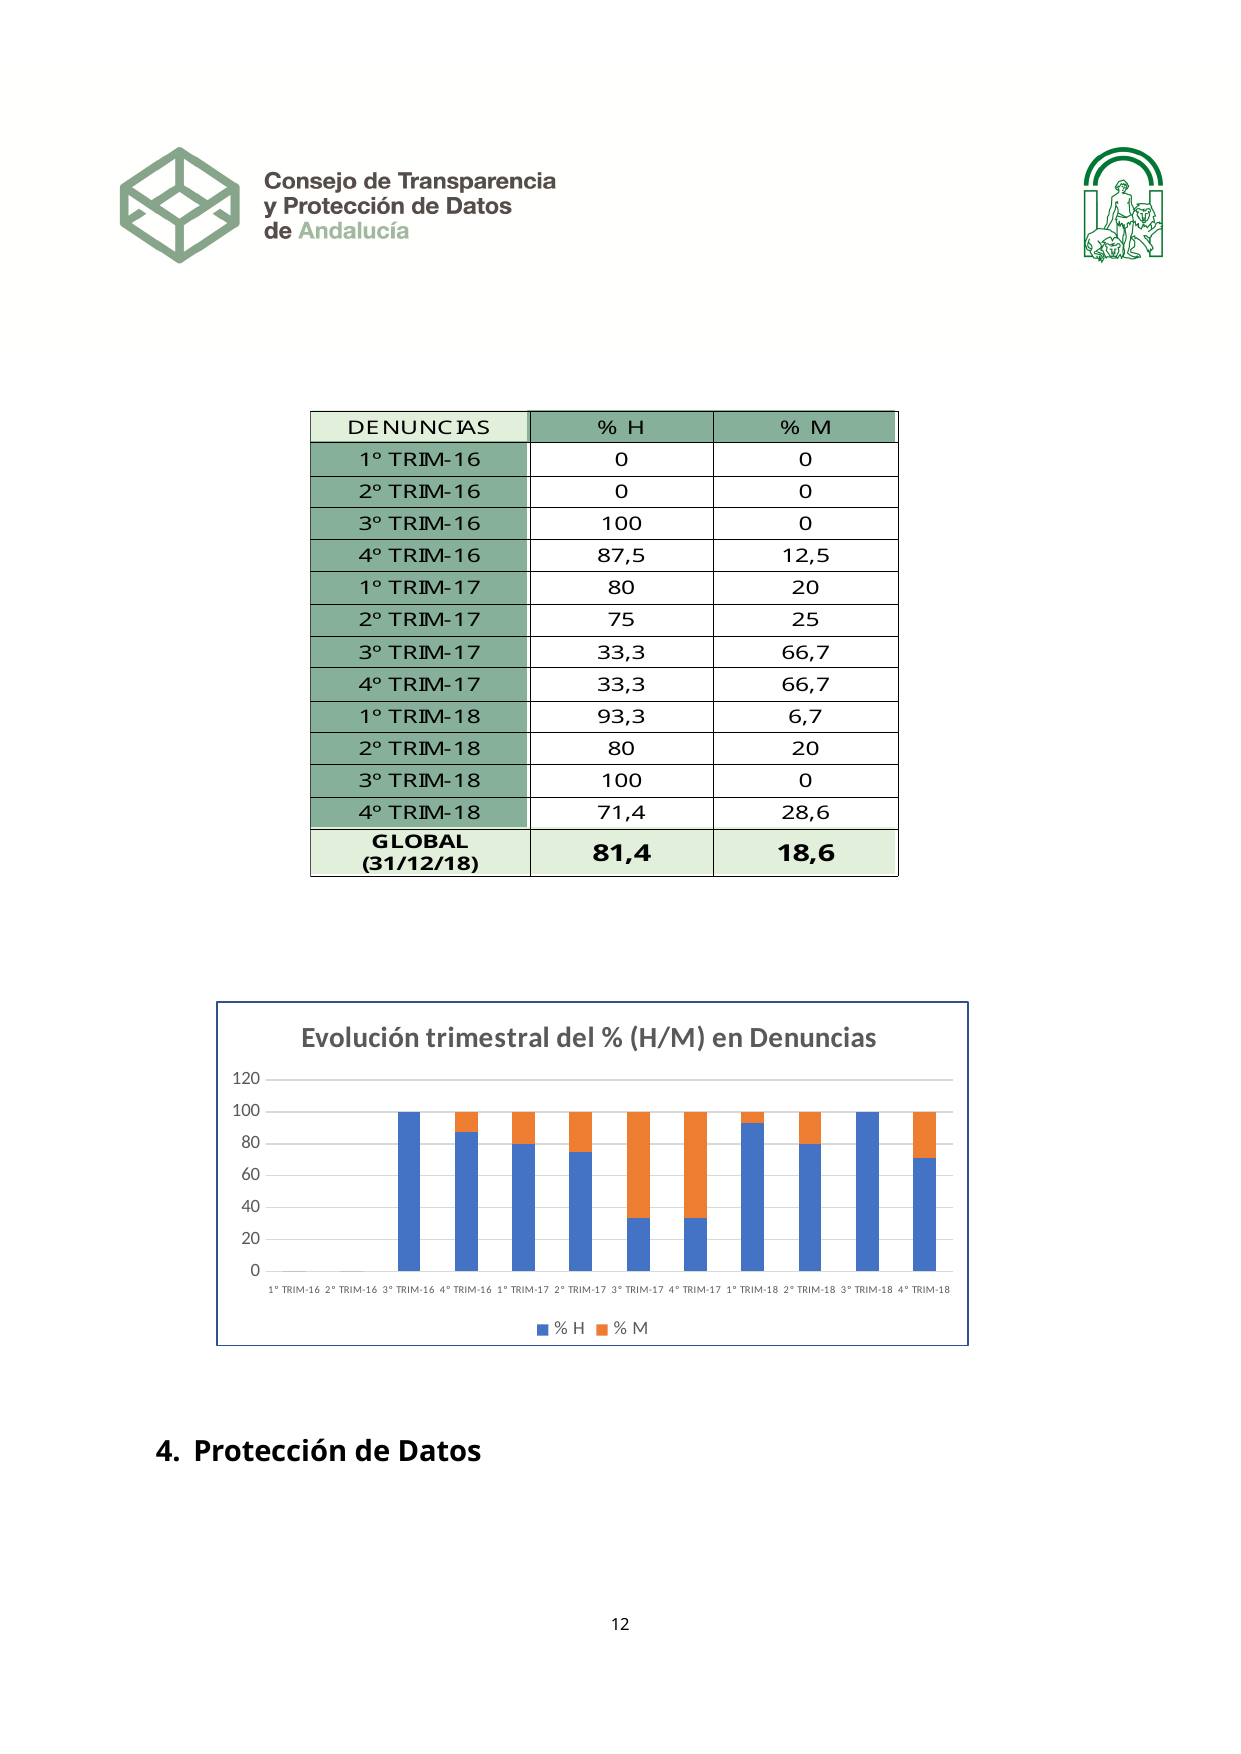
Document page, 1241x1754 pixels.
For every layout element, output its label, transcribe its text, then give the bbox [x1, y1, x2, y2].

list Protección de Datos [156, 1431, 1122, 1470]
